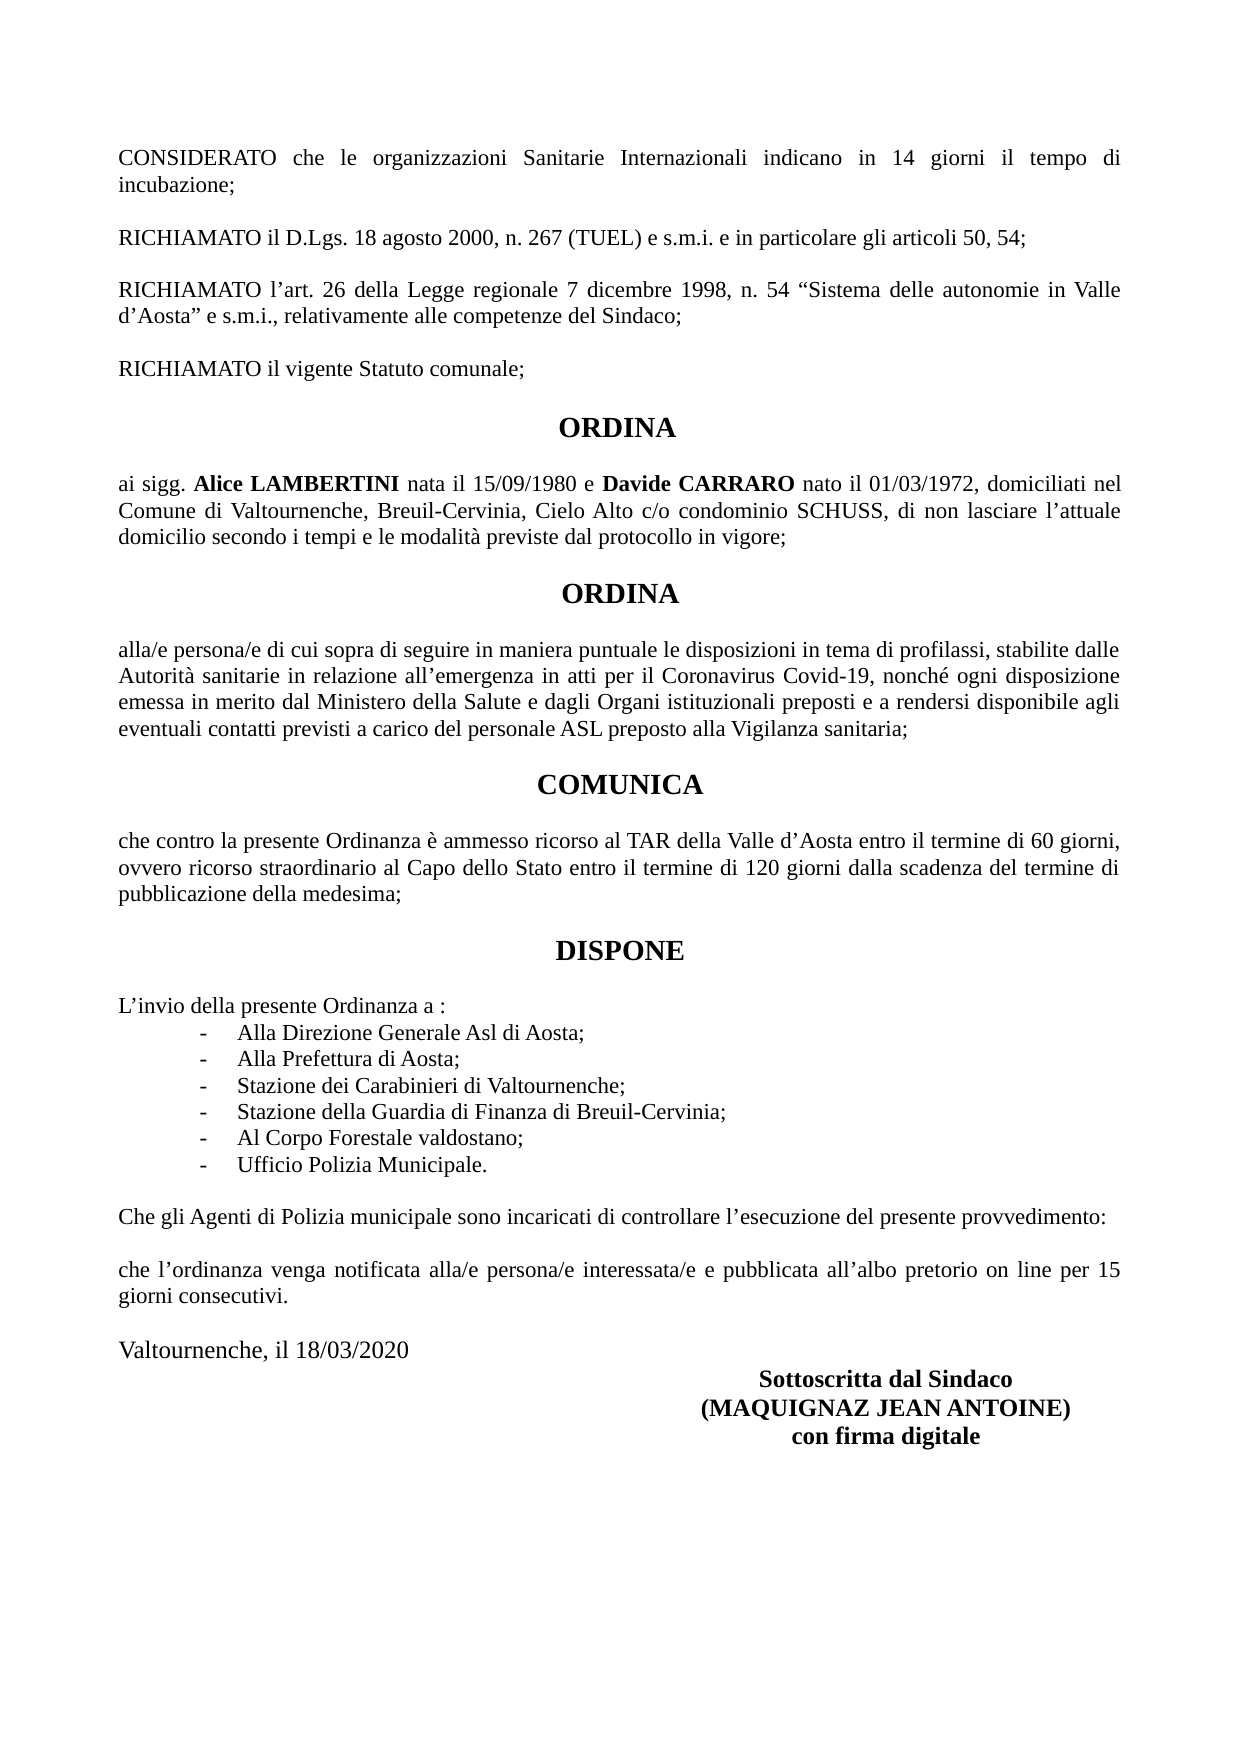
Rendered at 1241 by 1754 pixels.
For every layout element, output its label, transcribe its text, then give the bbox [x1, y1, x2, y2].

text Che gli Agenti di Polizia municipale sono incaricati di controllare l’esecuzione del presente provvedimento: [118, 1203, 1122, 1230]
text L’invio della presente Ordinanza a : [118, 993, 1122, 1019]
text (MAQUIGNAZ JEAN ANTOINE) [649, 1393, 1122, 1421]
list Alla Direzione Generale Asl di Aosta; [199, 1019, 1122, 1045]
text CONSIDERATO che le organizzazioni Sanitarie Internazionali indicano in 14 giorni il tempo di incubazione; [118, 144, 1122, 197]
list Al Corpo Forestale valdostano; [199, 1124, 1122, 1151]
text RICHIAMATO il vigente Statuto comunale; [118, 355, 1122, 382]
list Alla Prefettura di Aosta; [199, 1045, 1122, 1072]
text ORDINA [118, 410, 1122, 444]
list Stazione della Guardia di Finanza di Breuil-Cervinia; [199, 1098, 1122, 1124]
text DISPONE [118, 933, 1122, 966]
text Sottoscritta dal Sindaco [649, 1364, 1122, 1393]
text alla/e persona/e di cui sopra di seguire in maniera puntuale le disposizioni in tema di profilassi, stabilite dalle Autorità sanitarie in relazione all’emergenza in atti per il Coronavirus Covid-19, nonché ogni disposizione emessa in merito dal Ministero della Salute e dagli Organi istituzionali preposti e a rendersi disponibile agli eventuali contatti previsti a carico del personale ASL preposto alla Vigilanza sanitaria; [118, 636, 1122, 741]
text RICHIAMATO l’art. 26 della Legge regionale 7 dicembre 1998, n. 54 “Sistema delle autonomie in Valle d’Aosta” e s.m.i., relativamente alle competenze del Sindaco; [118, 276, 1122, 329]
text ai sigg. Alice LAMBERTINI nata il 15/09/1980 e Davide CARRARO nato il 01/03/1972, domiciliati nel Comune di Valtournenche, Breuil-Cervinia, Cielo Alto c/o condominio SCHUSS, di non lasciare l’attuale domicilio secondo i tempi e le modalità previste dal protocollo in vigore; [118, 470, 1122, 549]
list Ufficio Polizia Municipale. [199, 1151, 1122, 1177]
text che l’ordinanza venga notificata alla/e persona/e interessata/e e pubblicata all’albo pretorio on line per 15 giorni consecutivi. [118, 1256, 1122, 1309]
text che contro la presente Ordinanza è ammesso ricorso al TAR della Valle d’Aosta entro il termine di 60 giorni, ovvero ricorso straordinario al Capo dello Stato entro il termine di 120 giorni dalla scadenza del termine di pubblicazione della medesima; [118, 827, 1122, 906]
text ORDINA [118, 576, 1122, 609]
text con firma digitale [649, 1421, 1122, 1450]
text RICHIAMATO il D.Lgs. 18 agosto 2000, n. 267 (TUEL) e s.m.i. e in particolare gli articoli 50, 54; [118, 223, 1122, 250]
text Valtournenche, il 18/03/2020 [118, 1335, 1122, 1364]
list Stazione dei Carabinieri di Valtournenche; [199, 1072, 1122, 1098]
text COMUNICA [118, 767, 1122, 801]
